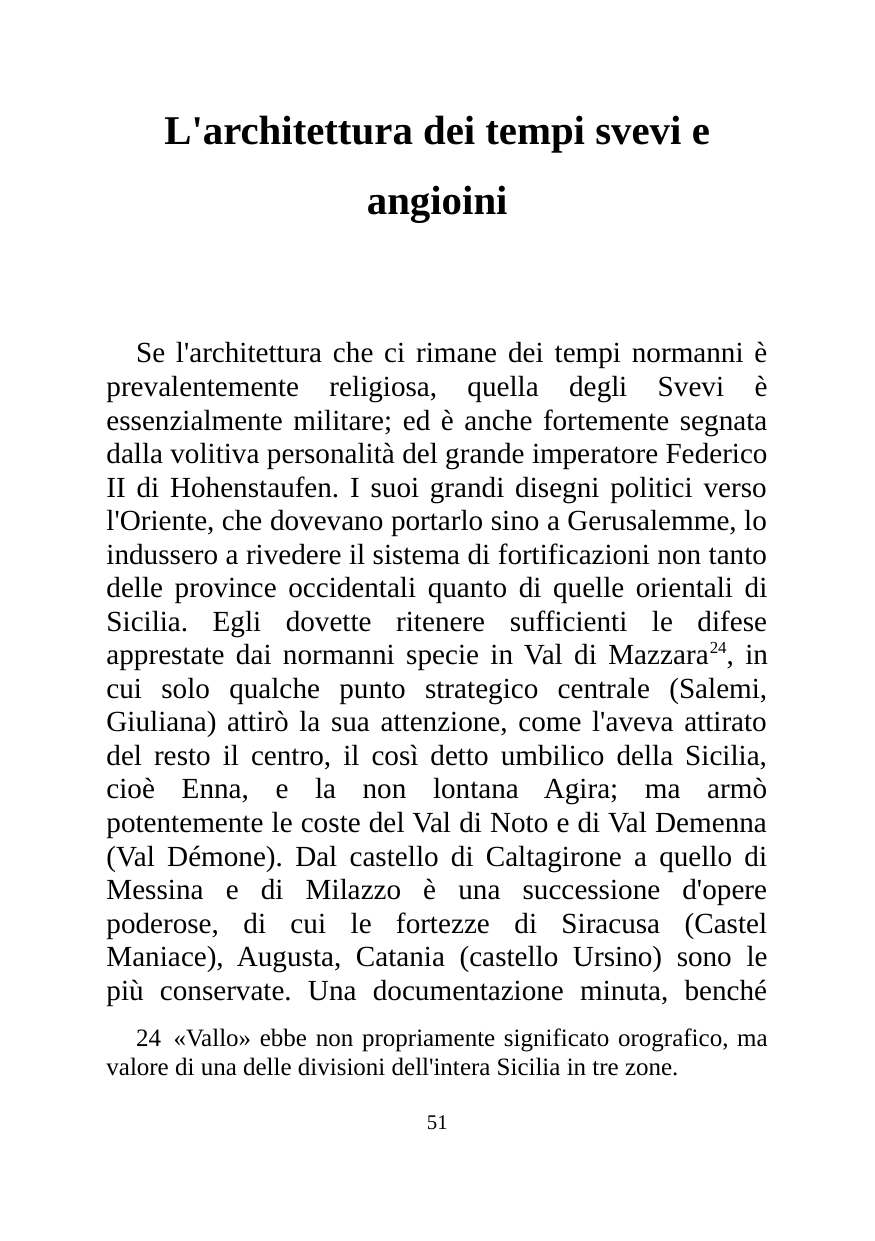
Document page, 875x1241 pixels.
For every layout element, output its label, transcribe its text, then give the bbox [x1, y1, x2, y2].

text Se l'architettura che ci rimane dei tempi normanni è prevalentemente religiosa, quella degli Svevi è essenzialmente militare; ed è anche fortemente segnata dalla volitiva personalità del grande imperatore Federico II di Hohenstaufen. I suoi grandi disegni politici verso l'Oriente, che dovevano portarlo sino a Gerusalemme, lo indussero a rivedere il sistema di fortificazioni non tanto delle province occidentali quanto di quelle orientali di Sicilia. Egli dovette ritenere sufficienti le difese apprestate dai normanni specie in Val di Mazzara, in cui solo qualche punto strategico centrale (Salemi, Giuliana) attirò la sua attenzione, come l'aveva attirato del resto il centro, il così detto umbilico della Sicilia, cioè Enna, e la non lontana Agira; ma armò potentemente le coste del Val di Noto e di Val Demenna (Val Démone). Dal castello di Caltagirone a quello di Messina e di Milazzo è una successione d'opere poderose, di cui le fortezze di Siracusa (Castel Maniace), Augusta, Catania (castello Ursino) sono le più conservate. Una documentazione minuta, benché [106, 336, 768, 1006]
text «Vallo» ebbe non propriamente significato orografico, ma valore di una delle divisioni dell'intera Sicilia in tre zone. [106, 1023, 768, 1080]
subtitle L'architettura dei tempi svevi e angioini [106, 106, 768, 224]
